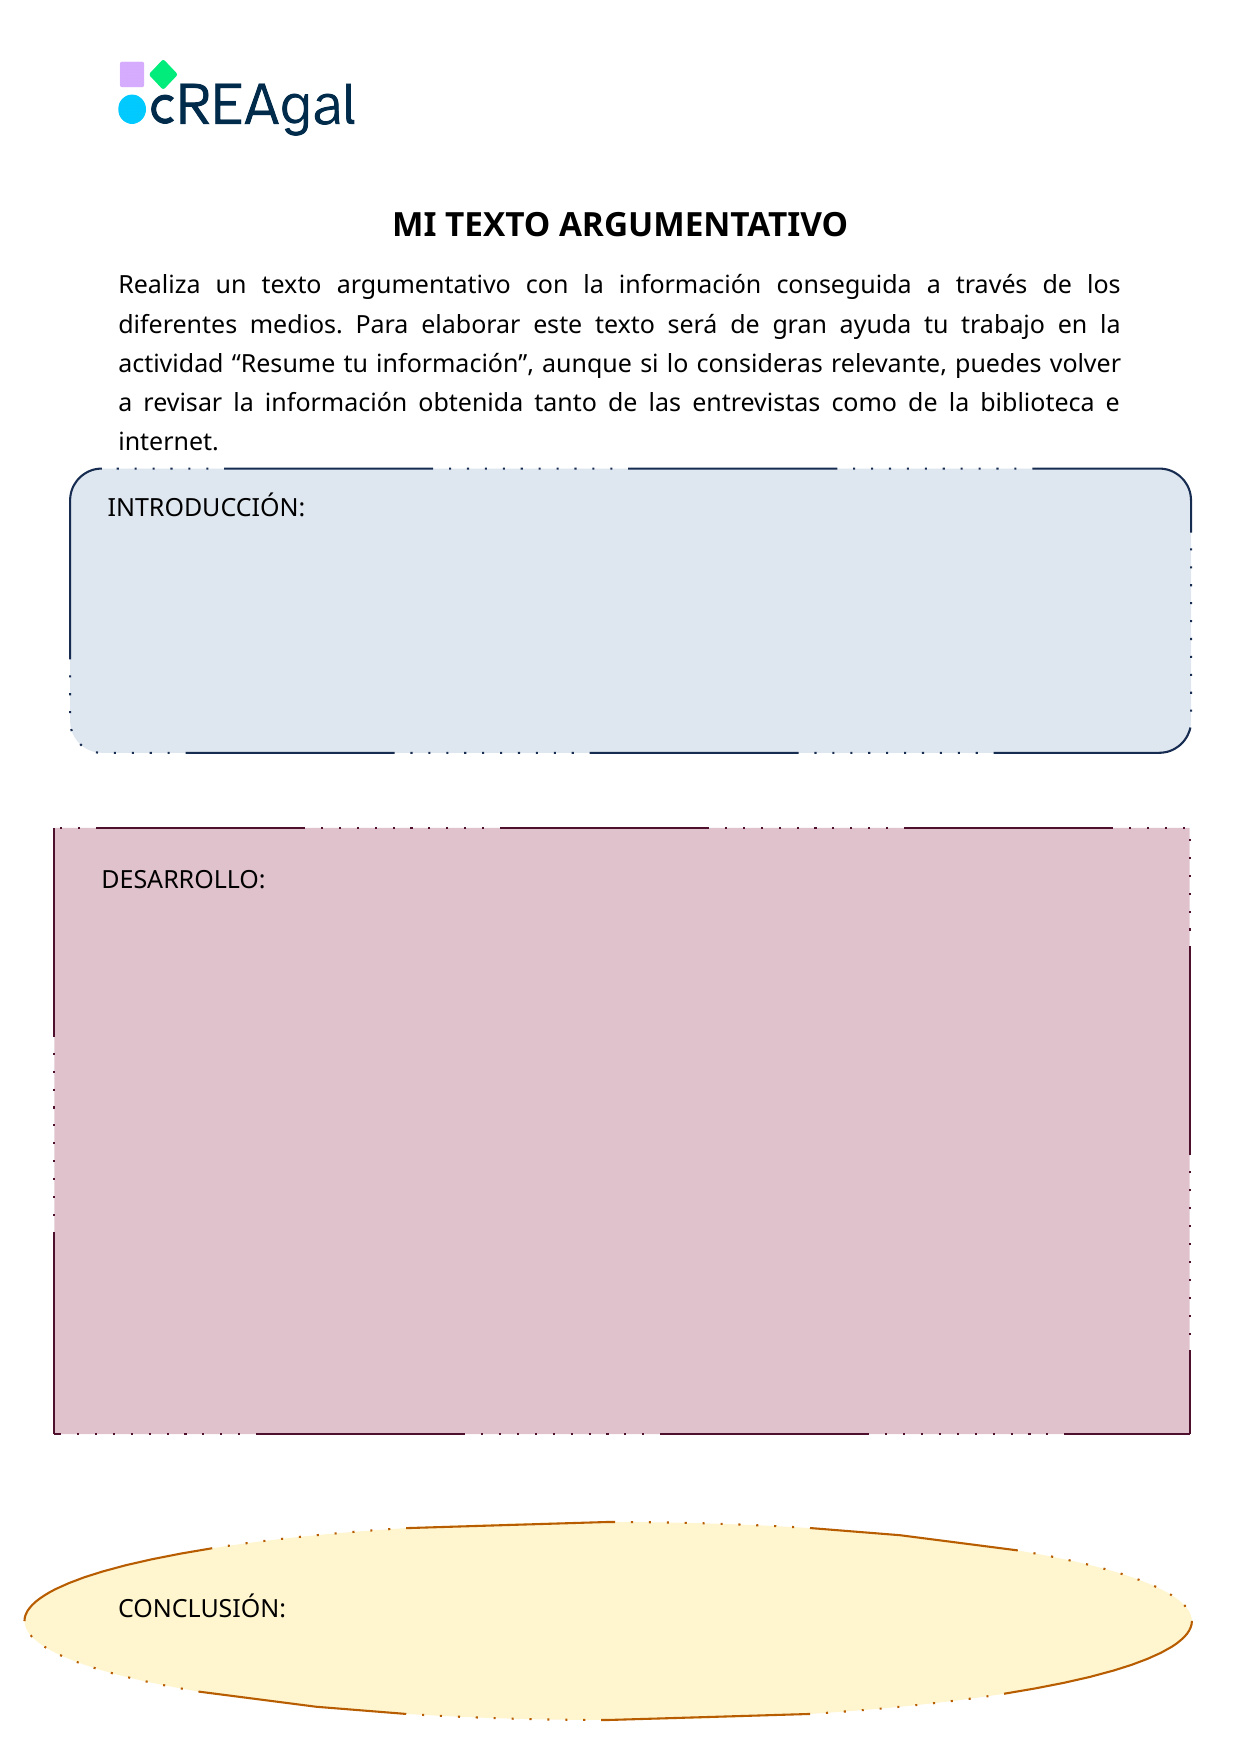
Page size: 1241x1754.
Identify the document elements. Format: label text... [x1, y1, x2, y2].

text Realiza un texto argumentativo con la información conseguida a través de los diferentes medios. Para elaborar este texto será de gran ayuda tu trabajo en la actividad “Resume tu información”, aunque si lo consideras relevante, puedes volver a revisar la información obtenida tanto de las entrevistas como de la biblioteca e internet. [118, 267, 1122, 458]
picture [118, 60, 355, 136]
text MI TEXTO ARGUMENTATIVO [118, 200, 1122, 246]
